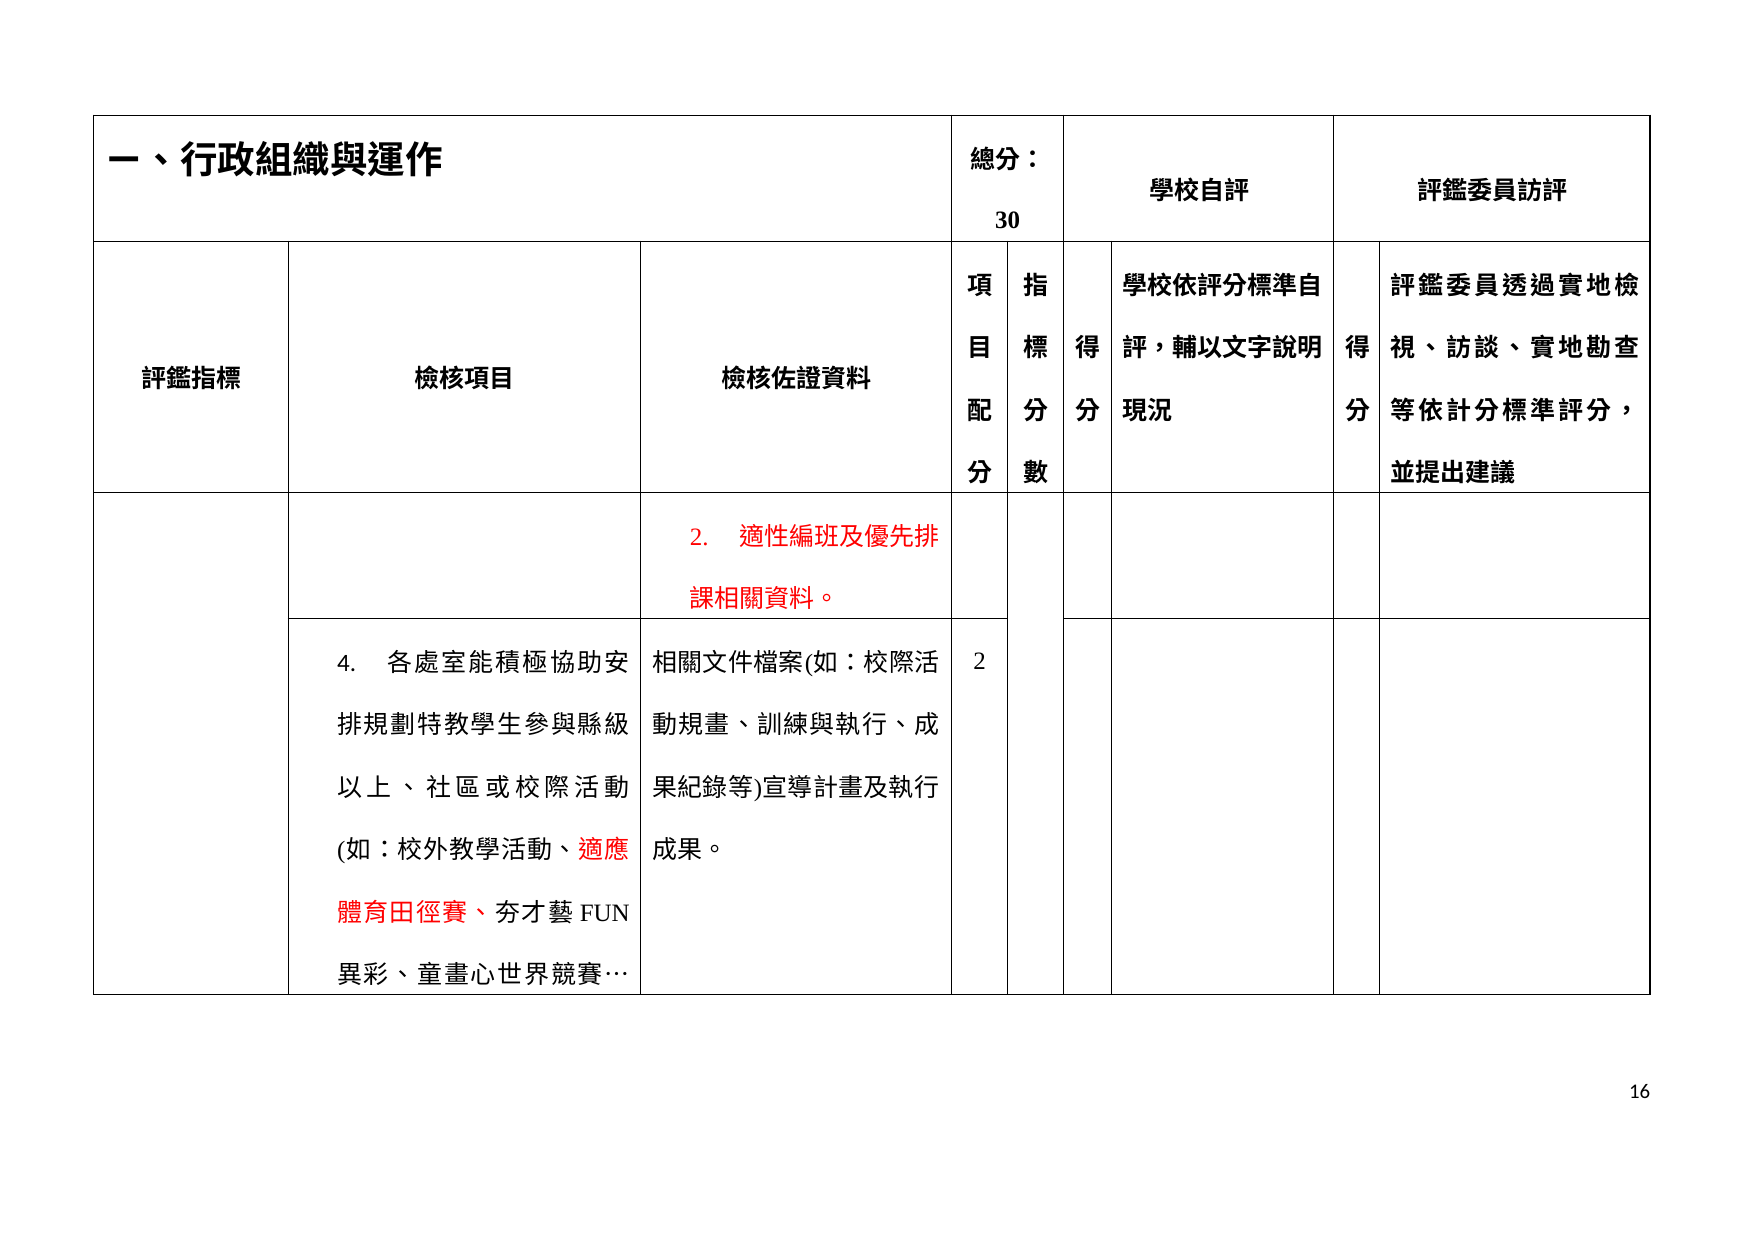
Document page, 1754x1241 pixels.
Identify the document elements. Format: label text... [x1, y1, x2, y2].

table_cell [1380, 619, 1649, 994]
table_header ㄧ、行政組織與運作 [94, 116, 951, 241]
table_cell 檢核佐證資料 [641, 242, 951, 492]
table_cell 2 [952, 619, 1007, 994]
table_cell 指標分數 [1008, 242, 1063, 492]
table_cell 檢核項目 [289, 242, 640, 492]
table_cell [1064, 619, 1111, 994]
table_cell 評鑑指標 [94, 242, 288, 492]
table_cell [289, 493, 640, 618]
table_cell 學習輔導含學習扶助、課業指導及課後照顧等學習輔導資料。 適性編班及優先排課相關資料。 [641, 493, 951, 618]
table_cell [1112, 493, 1333, 618]
table_cell [1334, 493, 1379, 618]
table_cell [1064, 493, 1111, 618]
table_cell 學校依評分標準自評，輔以文字說明現況 [1112, 242, 1333, 492]
table_cell 得分 [1334, 242, 1379, 492]
table_cell 得分 [1064, 242, 1111, 492]
table_cell 各處室能積極協助安排規劃特教學生參與縣級以上、社區或校際活動(如：校外教學活動、適應體育田徑賽、夯才藝FUN異彩、童畫心世界競賽…等)。 [289, 619, 640, 994]
table_cell [1112, 619, 1333, 994]
table_cell 評鑑委員透過實地檢視、訪談、實地勘查等依計分標準評分，並提出建議 [1380, 242, 1649, 492]
table_cell [1380, 493, 1649, 618]
table_cell [1334, 619, 1379, 994]
table_cell [952, 493, 1007, 618]
table_cell 項目配分 [952, 242, 1007, 492]
table_cell [94, 493, 288, 994]
table_cell [1008, 493, 1063, 994]
table_header 評鑑委員訪評 [1334, 116, 1649, 241]
table_cell 相關文件檔案(如：校際活動規畫、訓練與執行、成果紀錄等)宣導計畫及執行成果。 [641, 619, 951, 994]
table_header 學校自評 [1064, 116, 1333, 241]
table_header 總分：30 [952, 116, 1063, 241]
